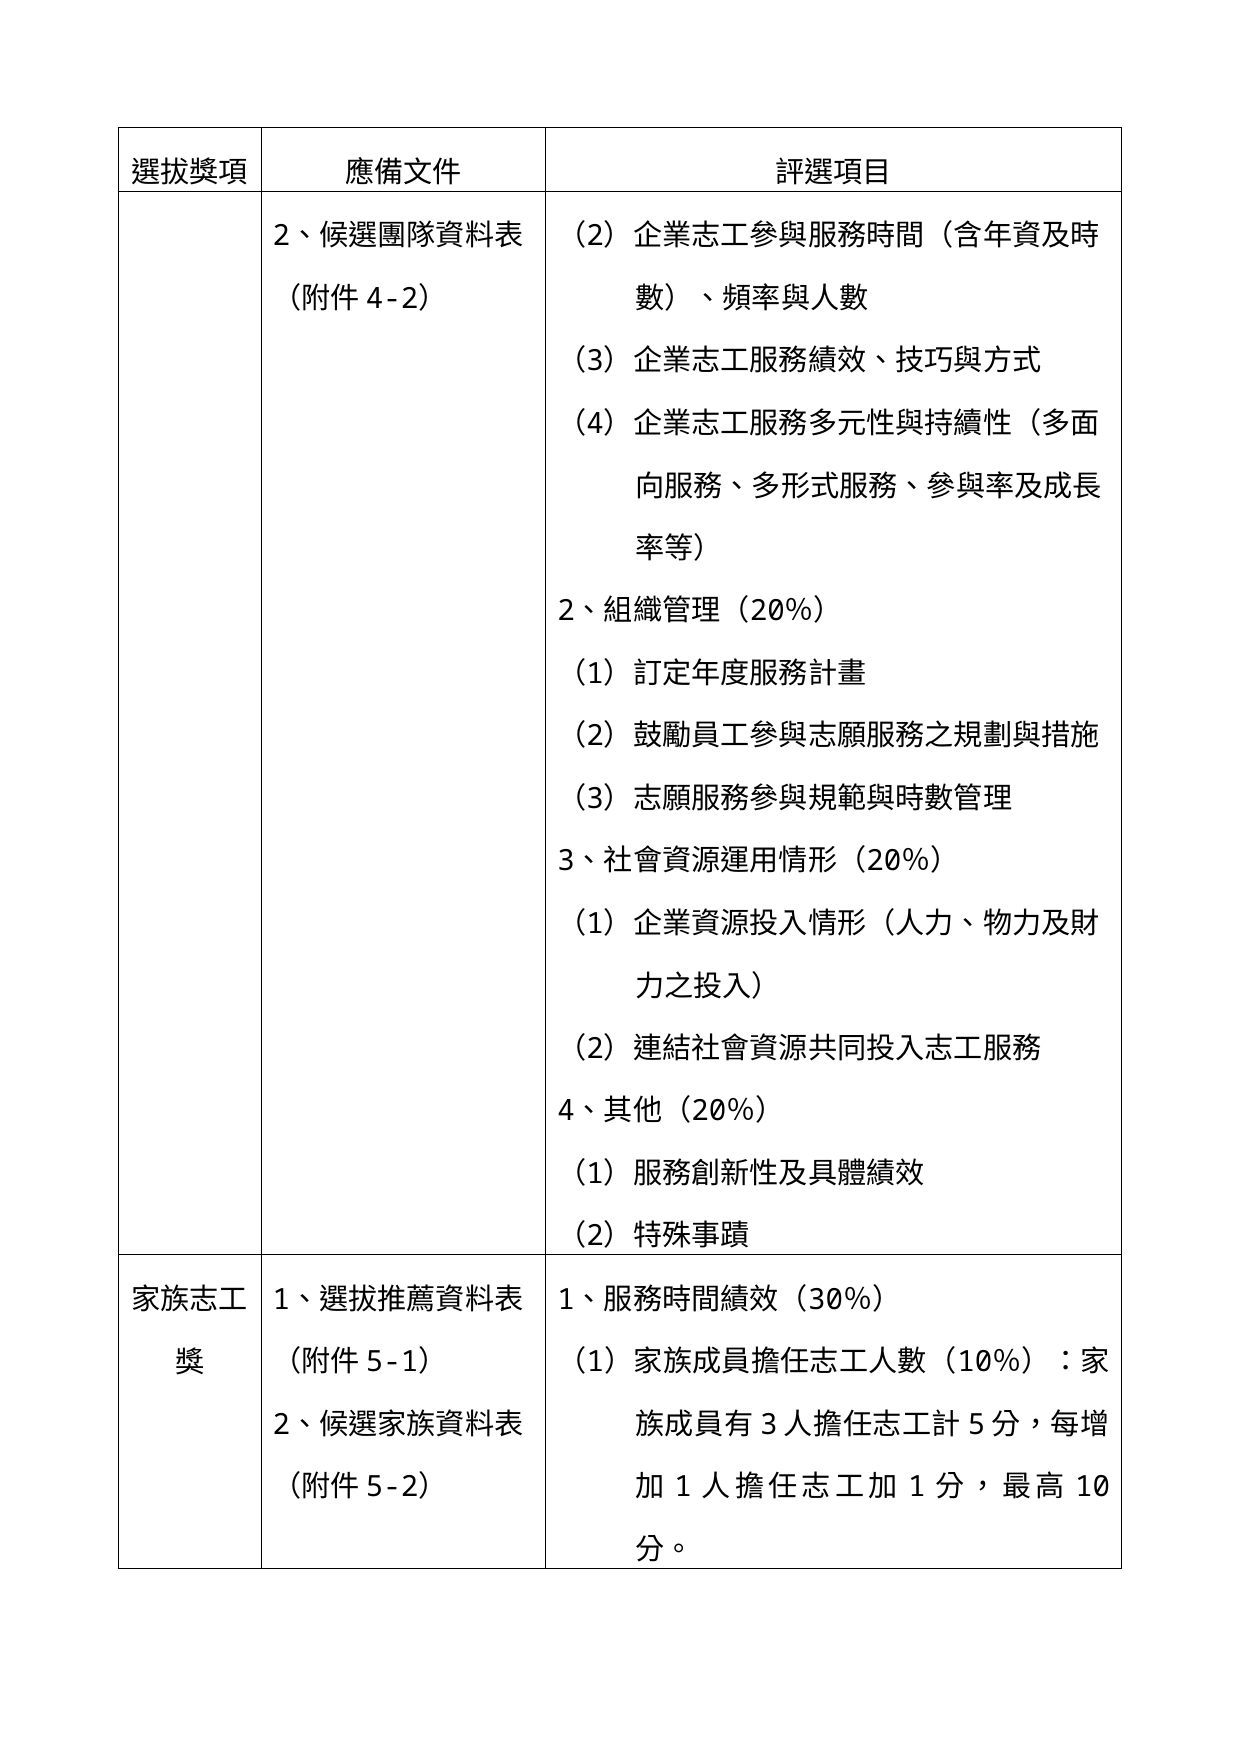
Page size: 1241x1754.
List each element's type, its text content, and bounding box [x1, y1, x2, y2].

table_cell （2）企業志工參與服務時間（含年資及時數）、頻率與人數 （3）企業志工服務績效、技巧與方式 （4）企業志工服務多元性與持續性（多面向服務、多形式服務、參與率及成長率等） 2、組織管理（20％） （1）訂定年度服務計畫 （2）鼓勵員工參與志願服務之規劃與措施 （3）志願服務參與規範與時數管理 3、社會資源運用情形（20％） （1）企業資源投入情形（人力、物力及財力之投入） （2）連結社會資源共同投入志工服務 4、其他（20％） （1）服務創新性及具體績效 （2）特殊事蹟 [546, 192, 1121, 1254]
table_header 選拔獎項 [119, 128, 261, 191]
table_cell 1、服務時間績效（30％） （1）家族成員擔任志工人數（10％）：家族成員有3人擔任志工計5分，每增加1人擔任志工加1分，最高10分。 [546, 1255, 1121, 1568]
table_header 應備文件 [262, 128, 545, 191]
table_cell [119, 192, 261, 1254]
table_cell 1、選拔推薦資料表（附件5-1） 2、候選家族資料表（附件5-2） [262, 1255, 545, 1568]
table_cell 家族志工獎 [119, 1255, 261, 1568]
table_cell 2、候選團隊資料表（附件4-2） [262, 192, 545, 1254]
table_header 評選項目 [546, 128, 1121, 191]
